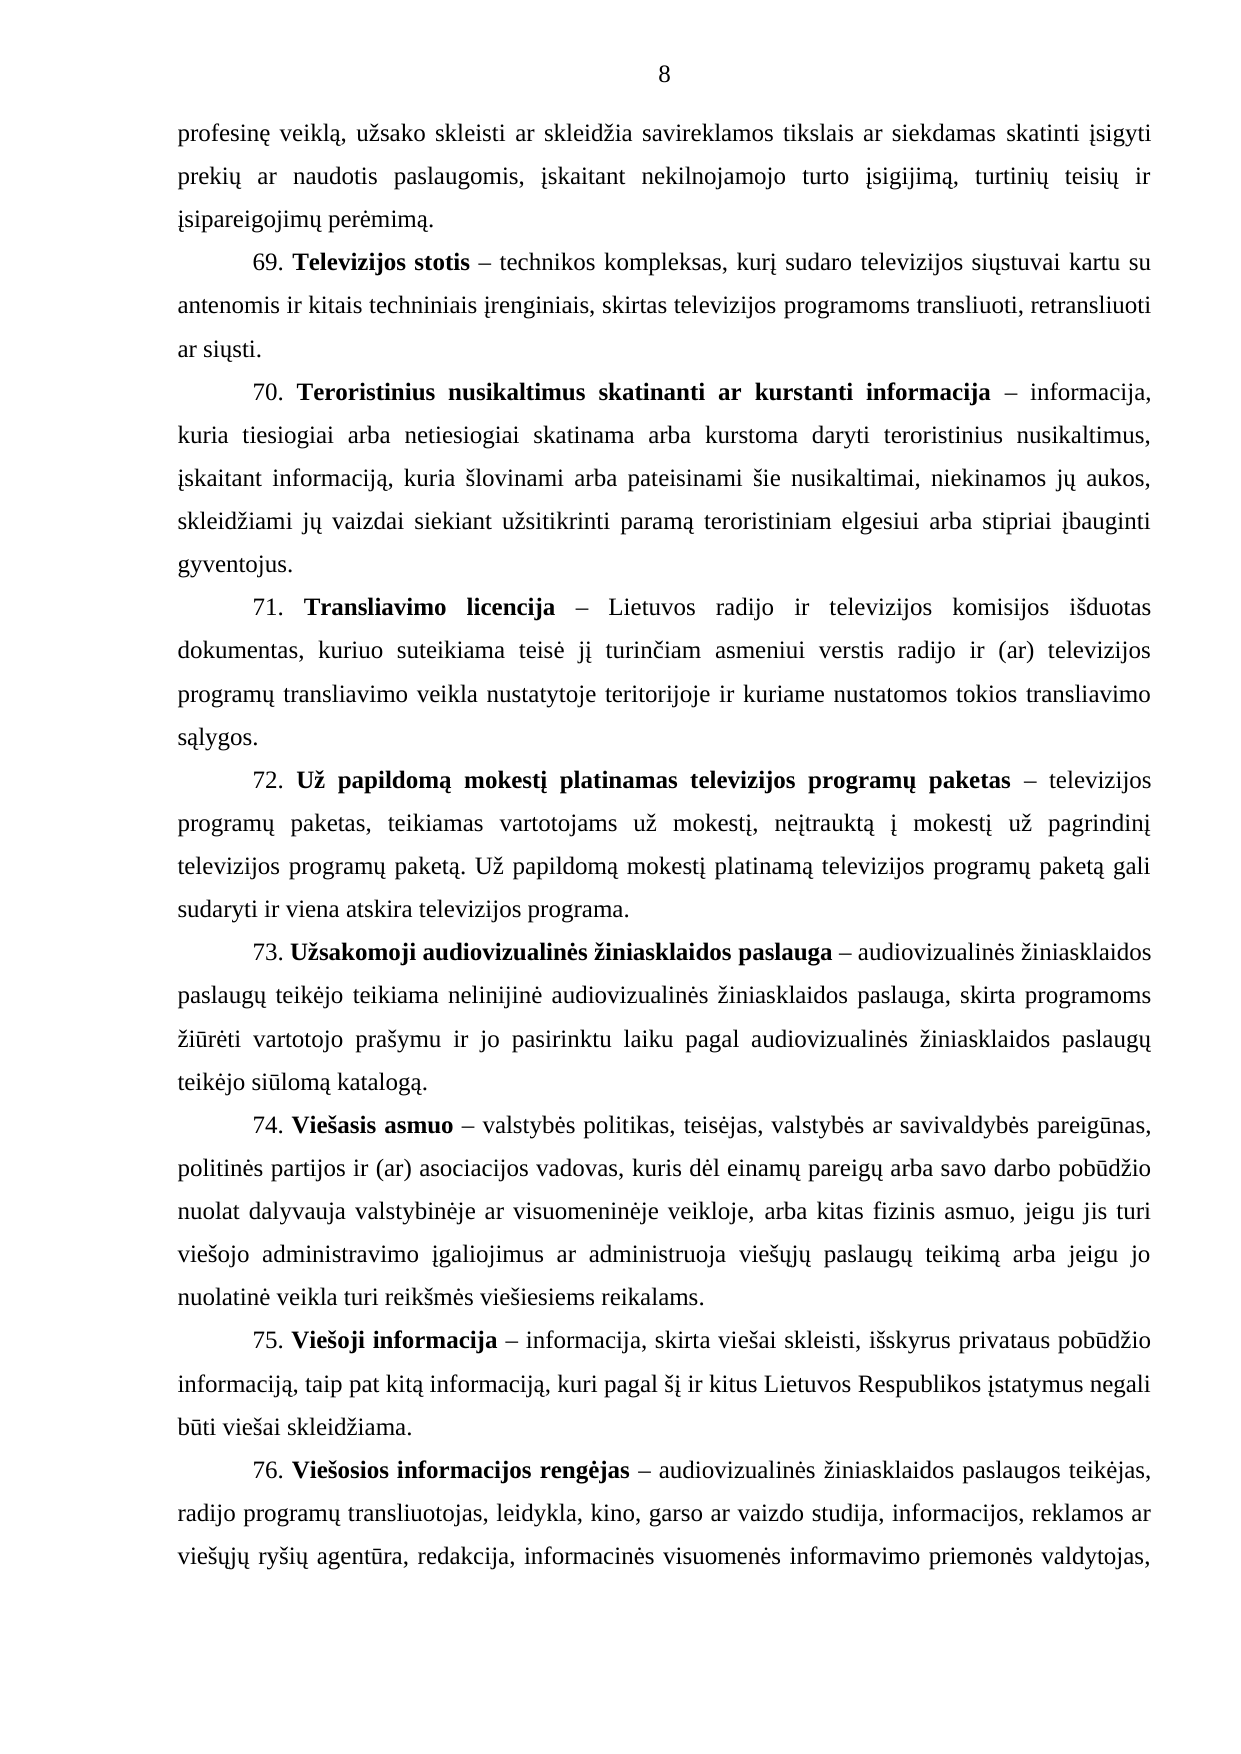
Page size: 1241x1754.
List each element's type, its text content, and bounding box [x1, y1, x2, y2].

text profesinę veiklą, užsako skleisti ar skleidžia savireklamos tikslais ar siekdamas skatinti įsigyti prekių ar naudotis paslaugomis, įskaitant nekilnojamojo turto įsigijimą, turtinių teisių ir įsipareigojimų perėmimą. [177, 118, 1152, 233]
text 69. Televizijos stotis – technikos kompleksas, kurį sudaro televizijos siųstuvai kartu su antenomis ir kitais techniniais įrenginiais, skirtas televizijos programoms transliuoti, retransliuoti ar siųsti. [177, 247, 1152, 362]
text 76. Viešosios informacijos rengėjas – audiovizualinės žiniasklaidos paslaugos teikėjas, radijo programų transliuotojas, leidykla, kino, garso ar vaizdo studija, informacijos, reklamos ar viešųjų ryšių agentūra, redakcija, informacinės visuomenės informavimo priemonės valdytojas, [177, 1455, 1152, 1570]
text 72. Už papildomą mokestį platinamas televizijos programų paketas – televizijos programų paketas, teikiamas vartotojams už mokestį, neįtrauktą į mokestį už pagrindinį televizijos programų paketą. Už papildomą mokestį platinamą televizijos programų paketą gali sudaryti ir viena atskira televizijos programa. [177, 765, 1152, 923]
text 71. Transliavimo licencija – Lietuvos radijo ir televizijos komisijos išduotas dokumentas, kuriuo suteikiama teisė jį turinčiam asmeniui verstis radijo ir (ar) televizijos programų transliavimo veikla nustatytoje teritorijoje ir kuriame nustatomos tokios transliavimo sąlygos. [177, 592, 1152, 751]
text 74. Viešasis asmuo – valstybės politikas, teisėjas, valstybės ar savivaldybės pareigūnas, politinės partijos ir (ar) asociacijos vadovas, kuris dėl einamų pareigų arba savo darbo pobūdžio nuolat dalyvauja valstybinėje ar visuomeninėje veikloje, arba kitas fizinis asmuo, jeigu jis turi viešojo administravimo įgaliojimus ar administruoja viešųjų paslaugų teikimą arba jeigu jo nuolatinė veikla turi reikšmės viešiesiems reikalams. [177, 1110, 1152, 1311]
text 73. Užsakomoji audiovizualinės žiniasklaidos paslauga – audiovizualinės žiniasklaidos paslaugų teikėjo teikiama nelinijinė audiovizualinės žiniasklaidos paslauga, skirta programoms žiūrėti vartotojo prašymu ir jo pasirinktu laiku pagal audiovizualinės žiniasklaidos paslaugų teikėjo siūlomą katalogą. [177, 937, 1152, 1096]
text 70. Teroristinius nusikaltimus skatinanti ar kurstanti informacija – informacija, kuria tiesiogiai arba netiesiogiai skatinama arba kurstoma daryti teroristinius nusikaltimus, įskaitant informaciją, kuria šlovinami arba pateisinami šie nusikaltimai, niekinamos jų aukos, skleidžiami jų vaizdai siekiant užsitikrinti paramą teroristiniam elgesiui arba stipriai įbauginti gyventojus. [177, 377, 1152, 578]
text 75. Viešoji informacija – informacija, skirta viešai skleisti, išskyrus privataus pobūdžio informaciją, taip pat kitą informaciją, kuri pagal šį ir kitus Lietuvos Respublikos įstatymus negali būti viešai skleidžiama. [177, 1326, 1152, 1441]
